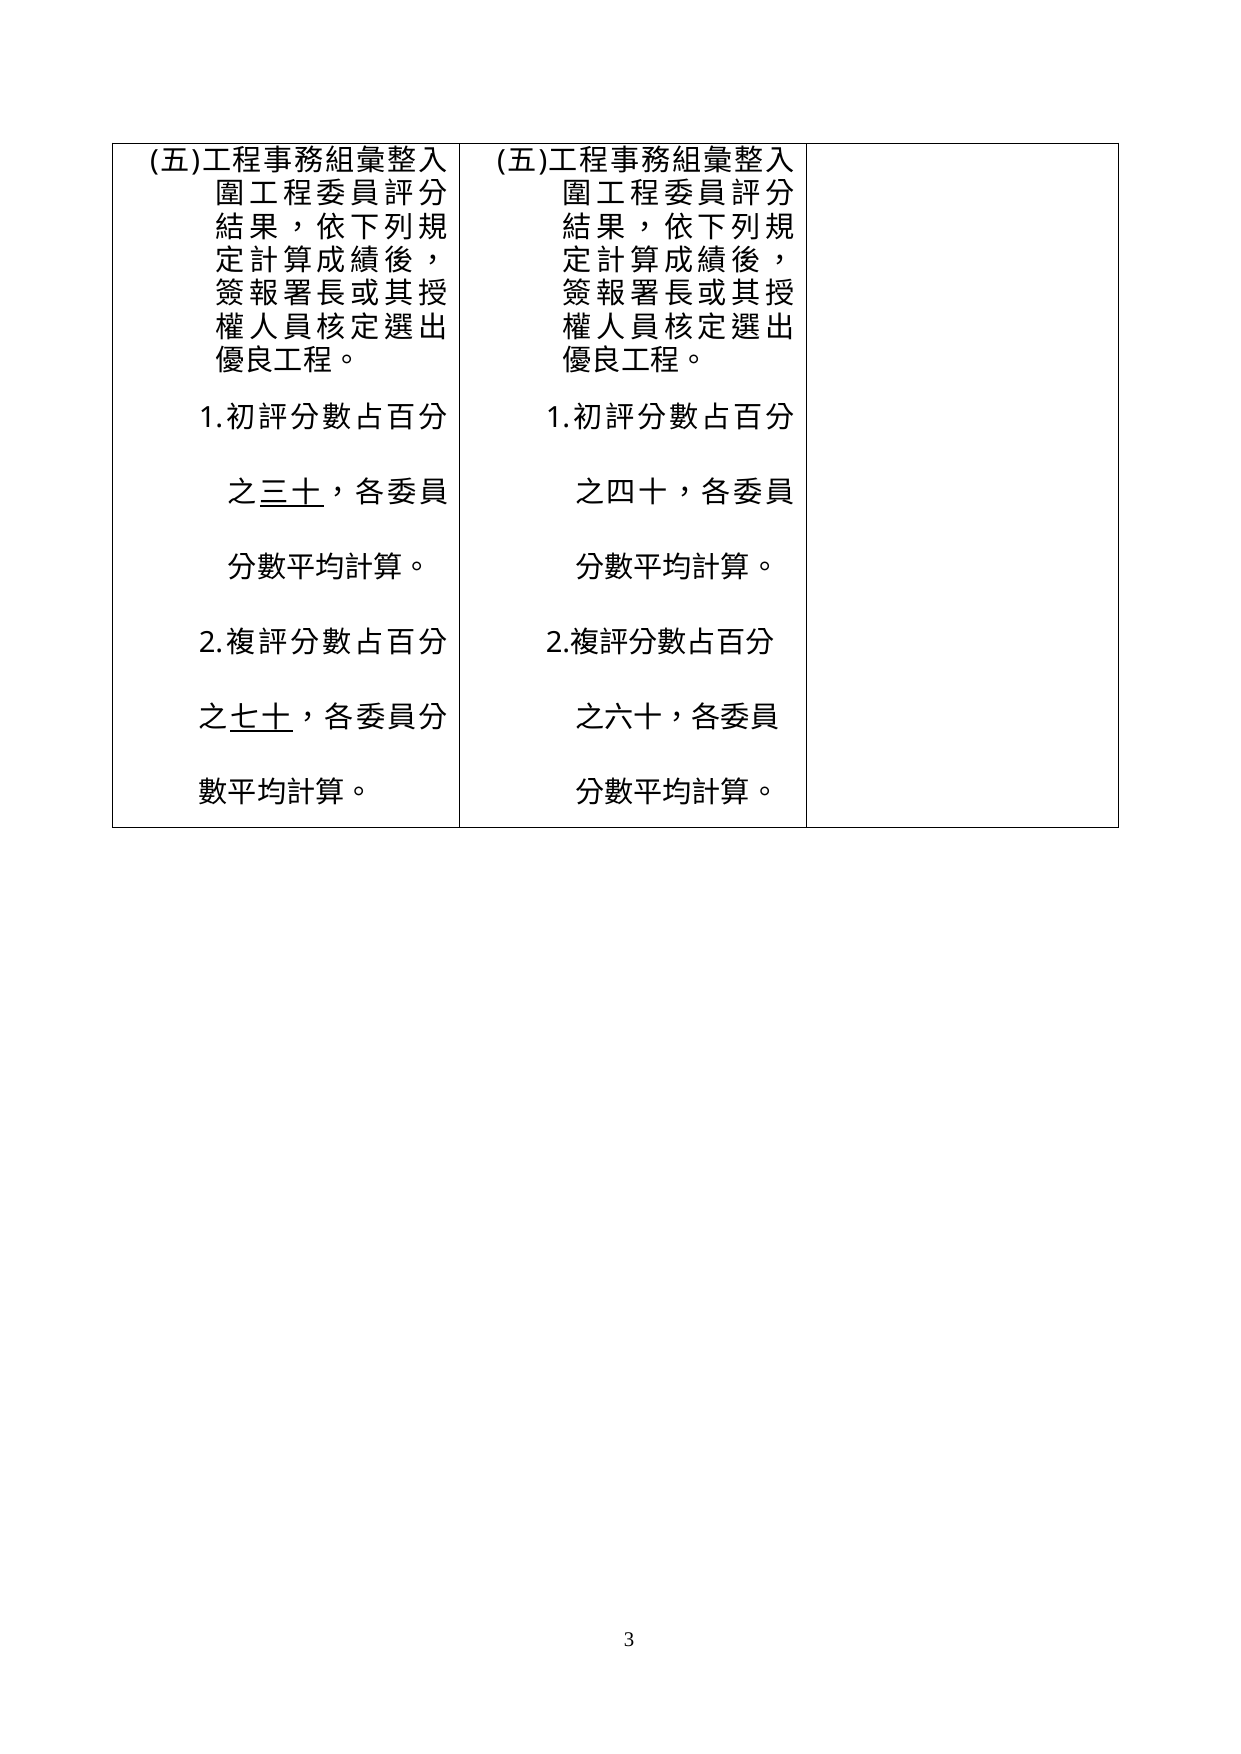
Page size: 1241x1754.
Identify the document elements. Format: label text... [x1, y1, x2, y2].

table_cell (五)工程事務組彙整入圍工程委員評分結果，依下列規定計算成績後，簽報署長或其授權人員核定選出優良工程。 1.初評分數占百分之三十，各委員分數平均計算。 2.複評分數占百分之七十，各委員分數平均計算。 [113, 144, 459, 827]
table_cell (五)工程事務組彙整入圍工程委員評分結果，依下列規定計算成績後，簽報署長或其授權人員核定選出優良工程。 1.初評分數占百分之四十，各委員分數平均計算。 2.複評分數占百分之六十，各委員分數平均計算。 [460, 144, 806, 827]
table_cell [807, 144, 1118, 827]
